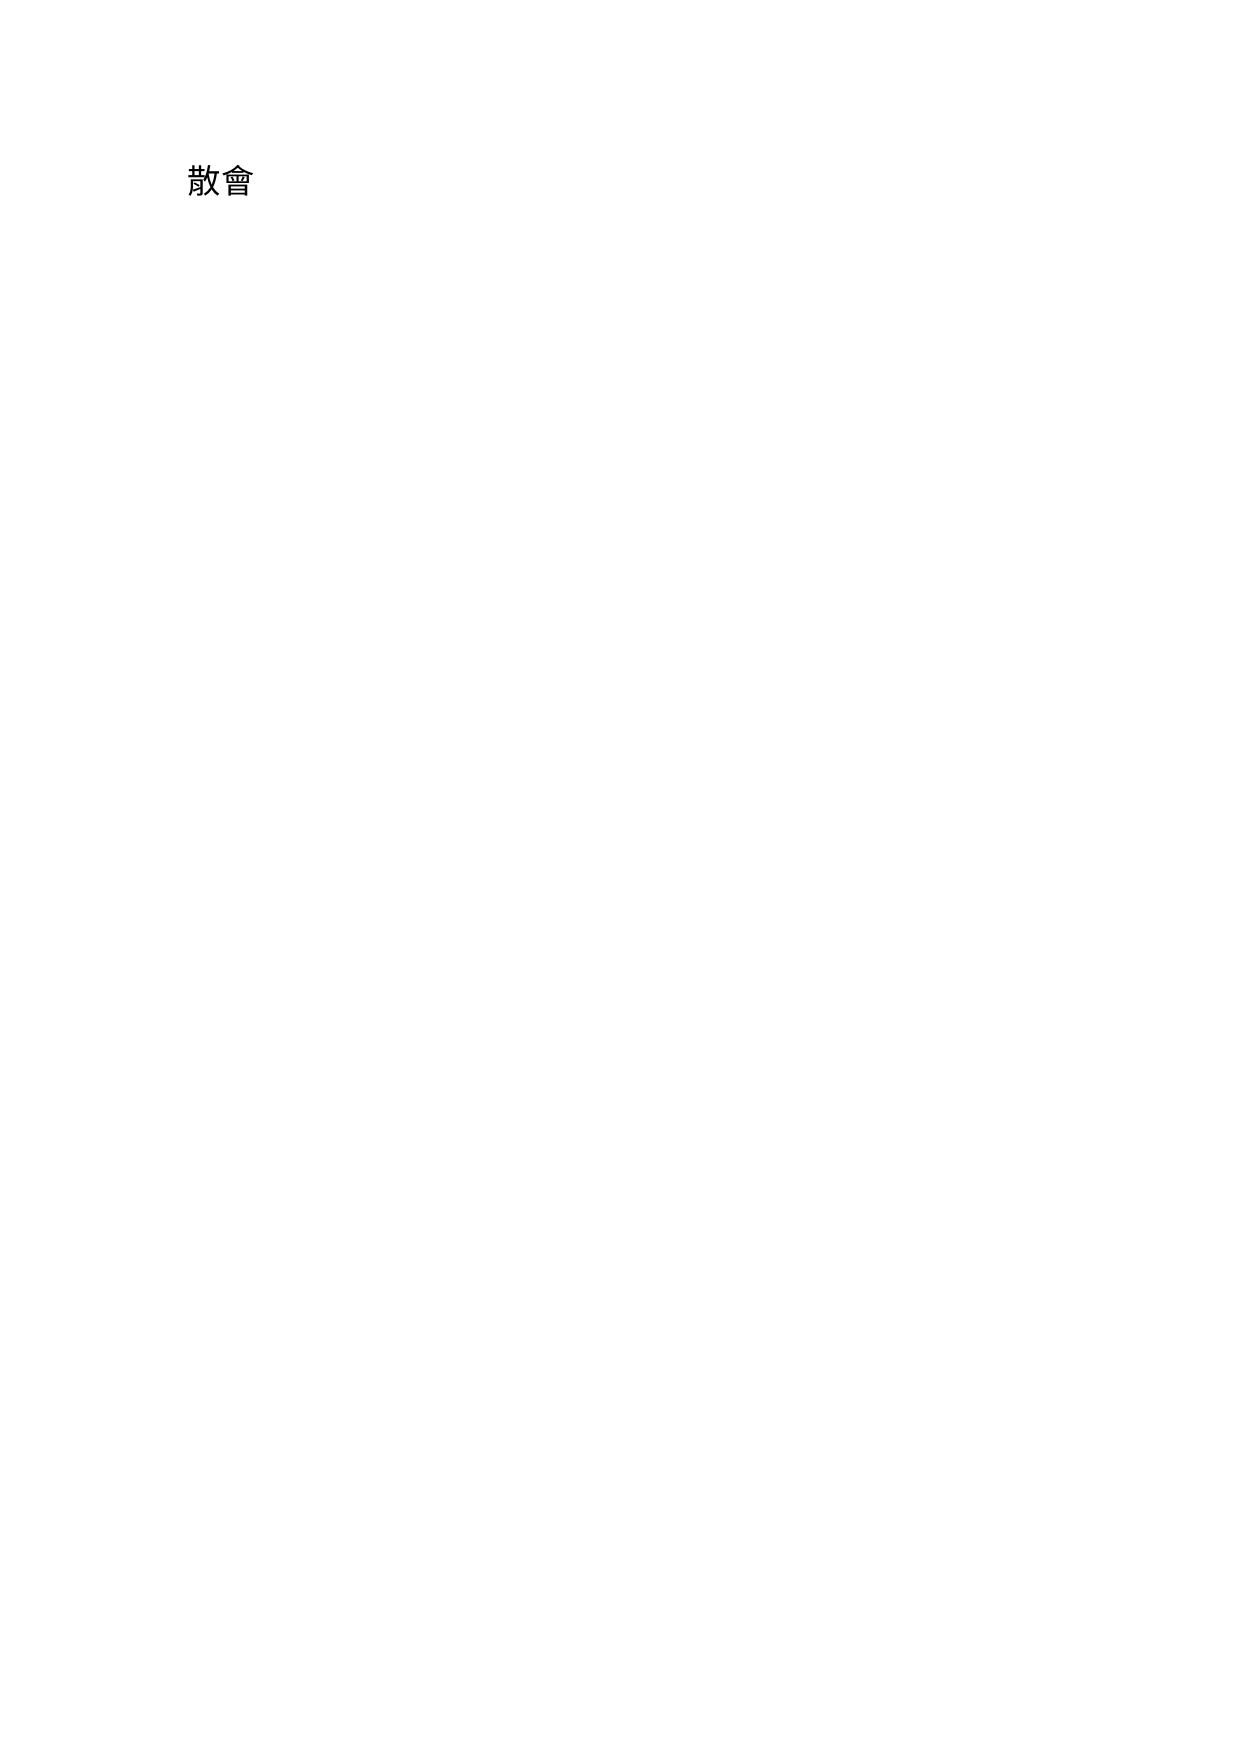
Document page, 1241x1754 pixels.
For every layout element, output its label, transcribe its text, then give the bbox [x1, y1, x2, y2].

text 散會 [187, 158, 1058, 202]
